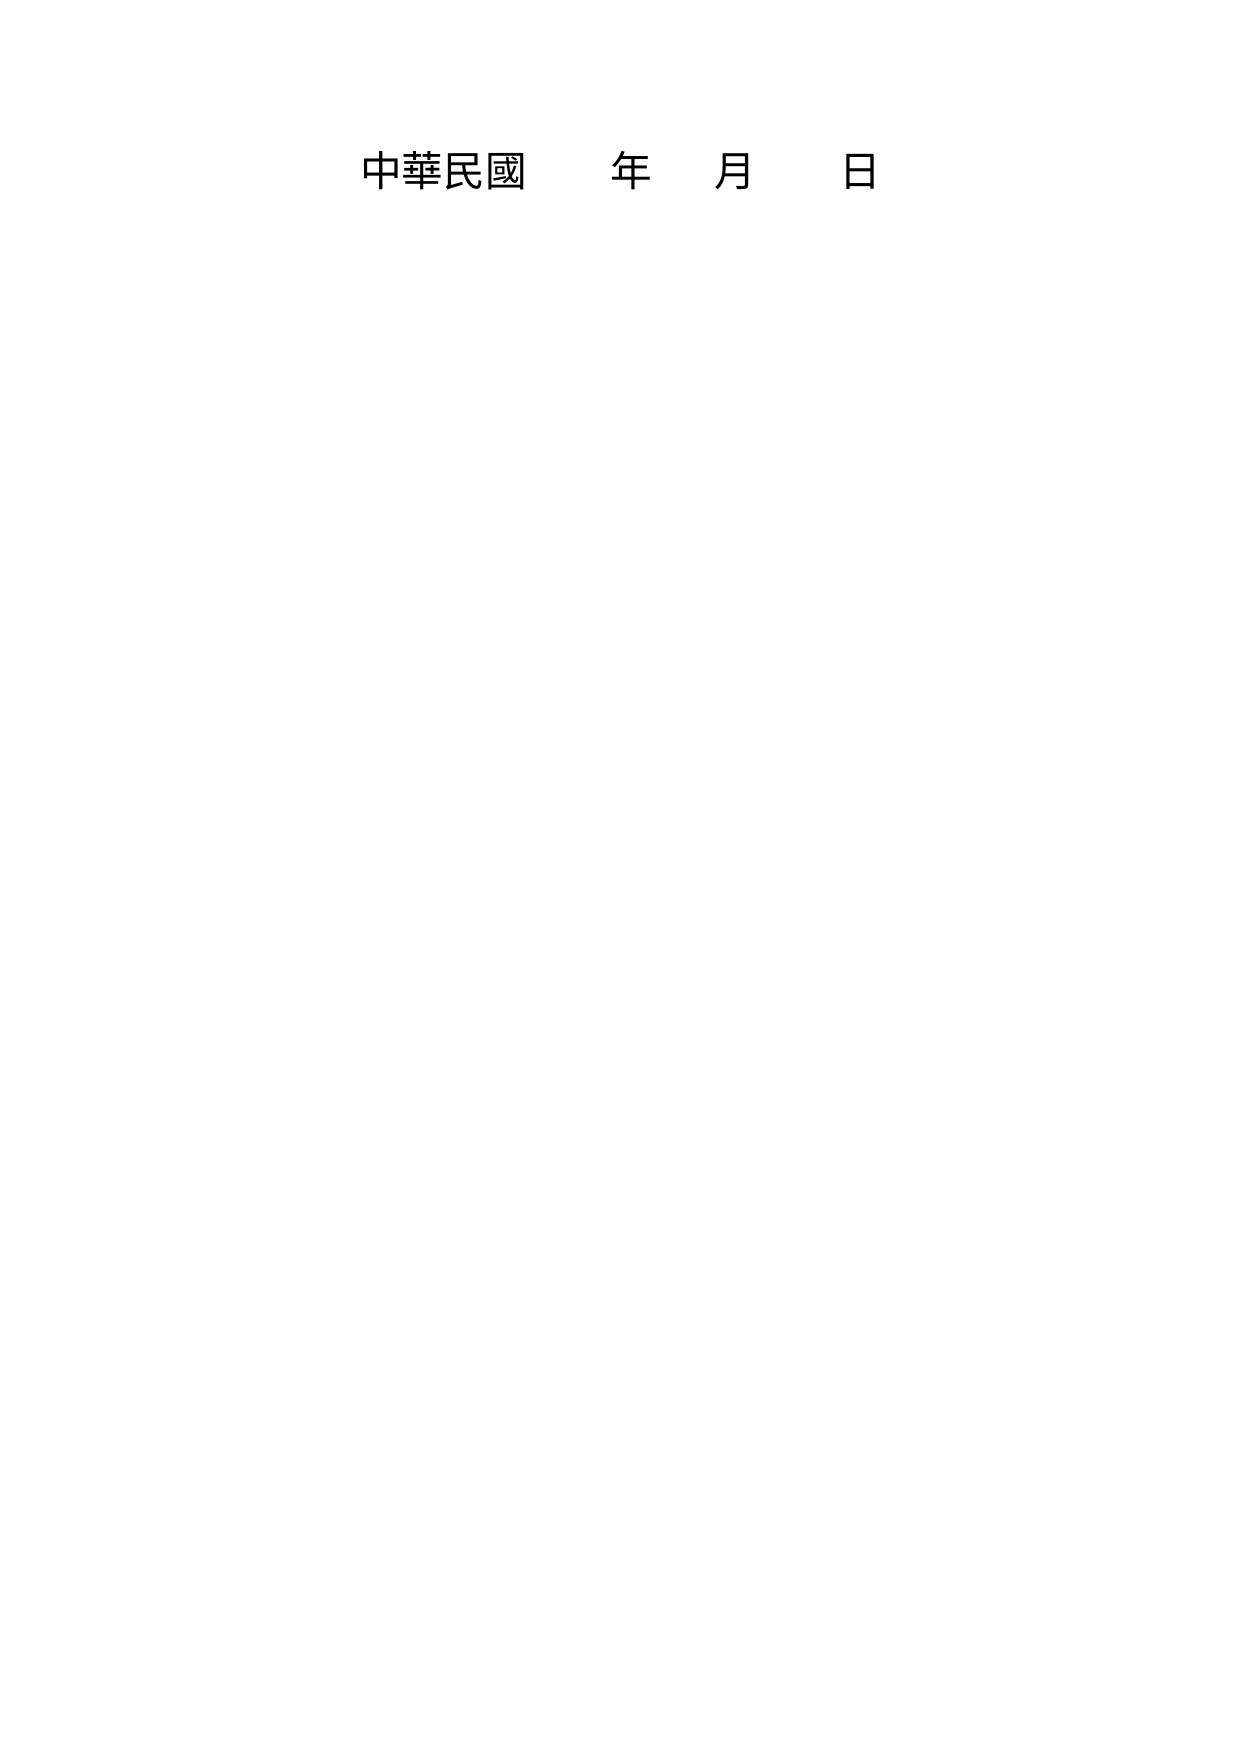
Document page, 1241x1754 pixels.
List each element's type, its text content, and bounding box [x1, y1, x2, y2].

text 中華民國 年 月 日 [118, 127, 1122, 189]
